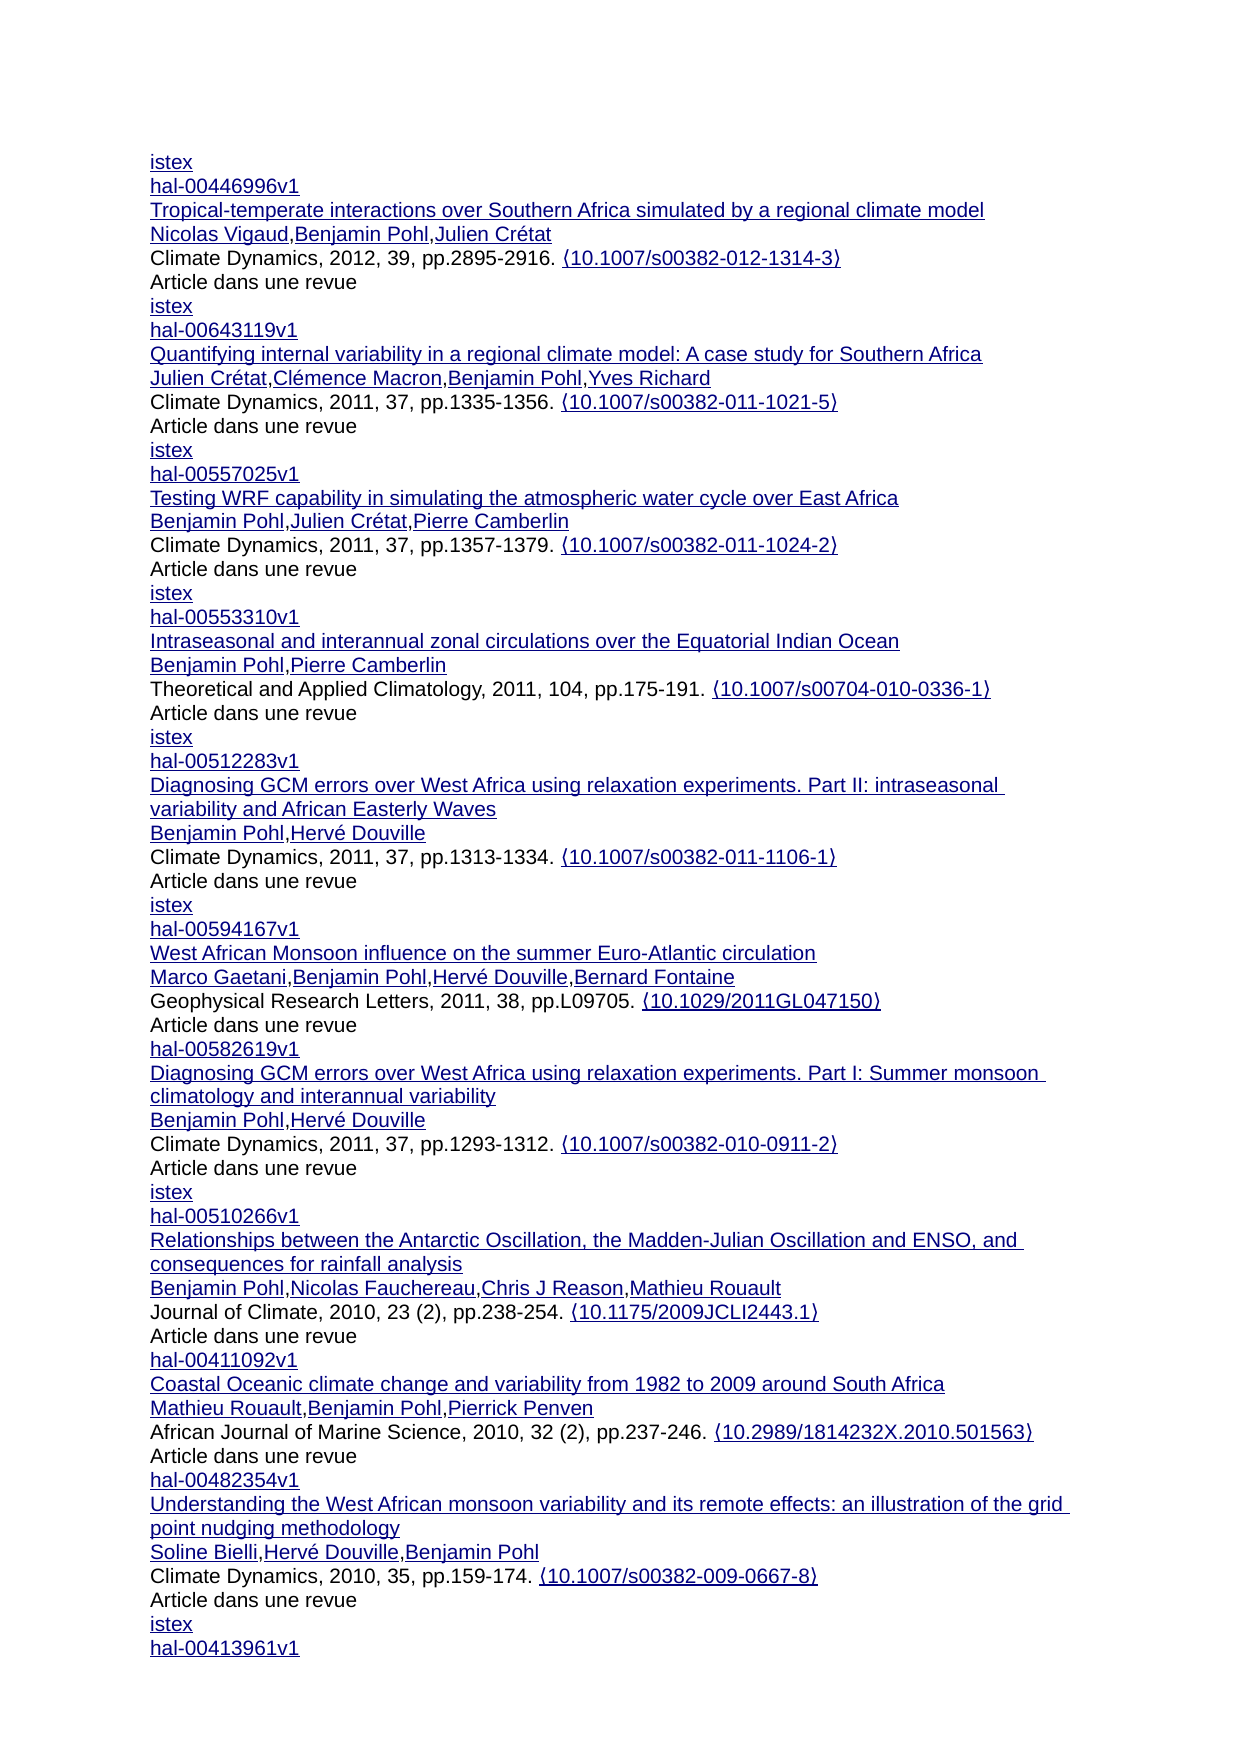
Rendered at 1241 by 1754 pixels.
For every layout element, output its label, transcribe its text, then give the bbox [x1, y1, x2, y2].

table_cell Coastal Oceanic climate change and variability from 1982 to 2009 around South Africa Mathieu Rouault,Benjamin Pohl,Pierrick Penven African Journal of Marine Science, 2010, 32 (2), pp.237-246. ⟨10.2989/1814232X.2010.501563⟩ Article dans une revue hal-00482354v1 [150, 1372, 1090, 1492]
table_cell Diagnosing GCM errors over West Africa using relaxation experiments. Part II: intraseasonal variability and African Easterly Waves Benjamin Pohl,Hervé Douville Climate Dynamics, 2011, 37, pp.1313-1334. ⟨10.1007/s00382-011-1106-1⟩ Article dans une revue istex hal-00594167v1 [150, 773, 1090, 941]
table_cell Testing WRF capability in simulating the atmospheric water cycle over East Africa Benjamin Pohl,Julien Crétat,Pierre Camberlin Climate Dynamics, 2011, 37, pp.1357-1379. ⟨10.1007/s00382-011-1024-2⟩ Article dans une revue istex hal-00553310v1 [150, 485, 1090, 629]
table_cell Tropical-temperate interactions over Southern Africa simulated by a regional climate model Nicolas Vigaud,Benjamin Pohl,Julien Crétat Climate Dynamics, 2012, 39, pp.2895-2916. ⟨10.1007/s00382-012-1314-3⟩ Article dans une revue istex hal-00643119v1 [150, 198, 1090, 342]
table_cell Intraseasonal and interannual zonal circulations over the Equatorial Indian Ocean Benjamin Pohl,Pierre Camberlin Theoretical and Applied Climatology, 2011, 104, pp.175-191. ⟨10.1007/s00704-010-0336-1⟩ Article dans une revue istex hal-00512283v1 [150, 629, 1090, 773]
table_cell Understanding the West African monsoon variability and its remote effects: an illustration of the grid point nudging methodology Soline Bielli,Hervé Douville,Benjamin Pohl Climate Dynamics, 2010, 35, pp.159-174. ⟨10.1007/s00382-009-0667-8⟩ Article dans une revue istex hal-00413961v1 [150, 1492, 1090, 1659]
table_cell Relationships between the Antarctic Oscillation, the Madden-Julian Oscillation and ENSO, and consequences for rainfall analysis Benjamin Pohl,Nicolas Fauchereau,Chris J Reason,Mathieu Rouault Journal of Climate, 2010, 23 (2), pp.238-254. ⟨10.1175/2009JCLI2443.1⟩ Article dans une revue hal-00411092v1 [150, 1228, 1090, 1372]
table_cell istex hal-00446996v1 [150, 150, 1090, 198]
table_cell Diagnosing GCM errors over West Africa using relaxation experiments. Part I: Summer monsoon climatology and interannual variability Benjamin Pohl,Hervé Douville Climate Dynamics, 2011, 37, pp.1293-1312. ⟨10.1007/s00382-010-0911-2⟩ Article dans une revue istex hal-00510266v1 [150, 1060, 1090, 1228]
table_cell Quantifying internal variability in a regional climate model: A case study for Southern Africa Julien Crétat,Clémence Macron,Benjamin Pohl,Yves Richard Climate Dynamics, 2011, 37, pp.1335-1356. ⟨10.1007/s00382-011-1021-5⟩ Article dans une revue istex hal-00557025v1 [150, 342, 1090, 485]
table_cell West African Monsoon influence on the summer Euro-Atlantic circulation Marco Gaetani,Benjamin Pohl,Hervé Douville,Bernard Fontaine Geophysical Research Letters, 2011, 38, pp.L09705. ⟨10.1029/2011GL047150⟩ Article dans une revue hal-00582619v1 [150, 941, 1090, 1060]
